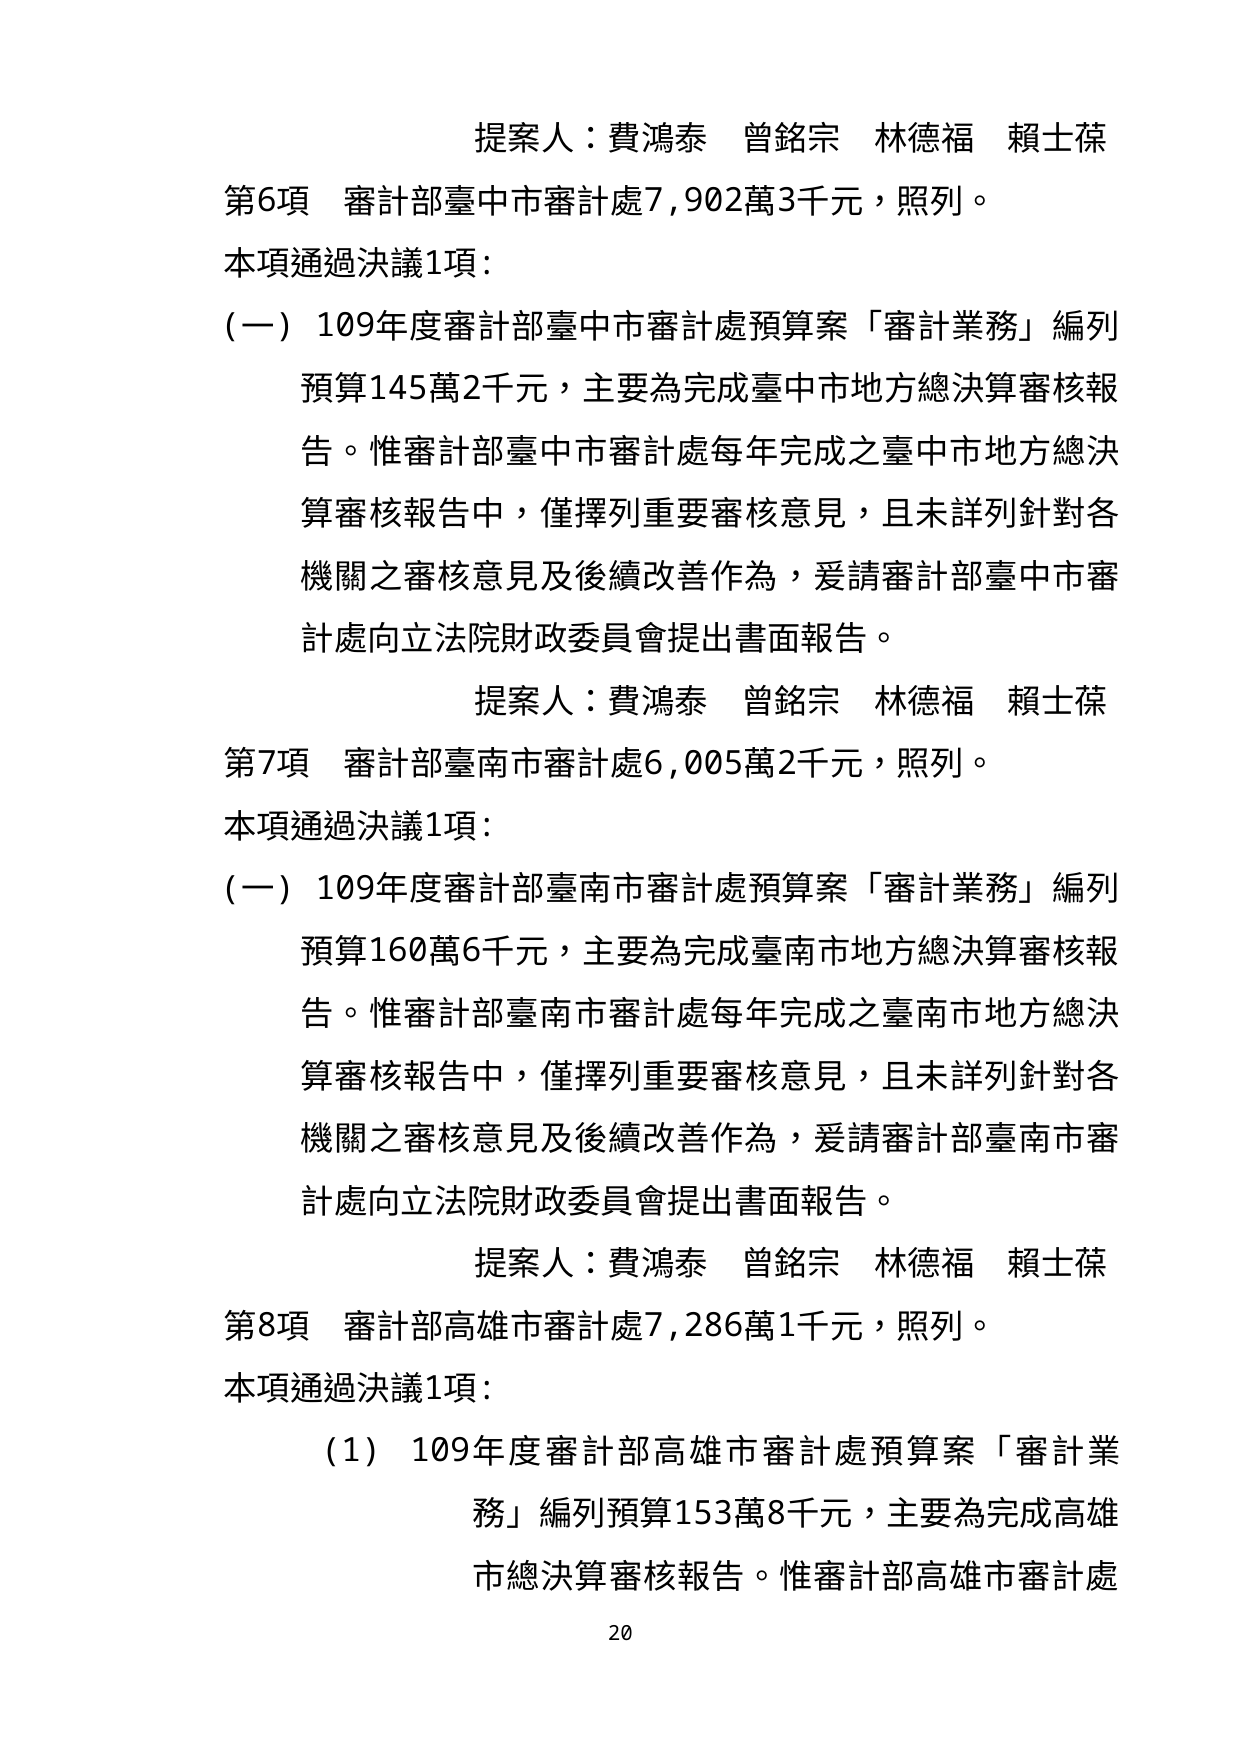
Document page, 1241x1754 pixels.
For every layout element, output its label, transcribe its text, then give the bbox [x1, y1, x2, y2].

text 第8項 審計部高雄市審計處7,286萬1千元，照列。 [223, 1282, 1120, 1344]
text 第6項 審計部臺中市審計處7,902萬3千元，照列。 [223, 157, 1120, 219]
text 第7項 審計部臺南市審計處6,005萬2千元，照列。 [223, 719, 1120, 782]
list 109年度審計部高雄市審計處預算案「審計業務」編列預算153萬8千元，主要為完成高雄市總決算審核報告。惟審計部高雄市審計處 [321, 1407, 1120, 1594]
text 本項通過決議1項: [223, 219, 1120, 282]
text 本項通過決議1項: [223, 782, 1120, 844]
text 提案人：費鴻泰 曾銘宗 林德福 賴士葆 [433, 657, 1120, 719]
text 本項通過決議1項: [223, 1344, 1120, 1407]
text 提案人：費鴻泰 曾銘宗 林德福 賴士葆 [433, 94, 1120, 157]
text (一) 109年度審計部臺中市審計處預算案「審計業務」編列預算145萬2千元，主要為完成臺中市地方總決算審核報告。惟審計部臺中市審計處每年完成之臺中市地方總決算審核報告中，僅擇列重要審核意見，且未詳列針對各機關之審核意見及後續改善作為，爰請審計部臺中市審計處向立法院財政委員會提出書面報告。 [220, 282, 1120, 657]
text (一) 109年度審計部臺南市審計處預算案「審計業務」編列預算160萬6千元，主要為完成臺南市地方總決算審核報告。惟審計部臺南市審計處每年完成之臺南市地方總決算審核報告中，僅擇列重要審核意見，且未詳列針對各機關之審核意見及後續改善作為，爰請審計部臺南市審計處向立法院財政委員會提出書面報告。 [220, 844, 1120, 1219]
text 提案人：費鴻泰 曾銘宗 林德福 賴士葆 [433, 1219, 1120, 1282]
